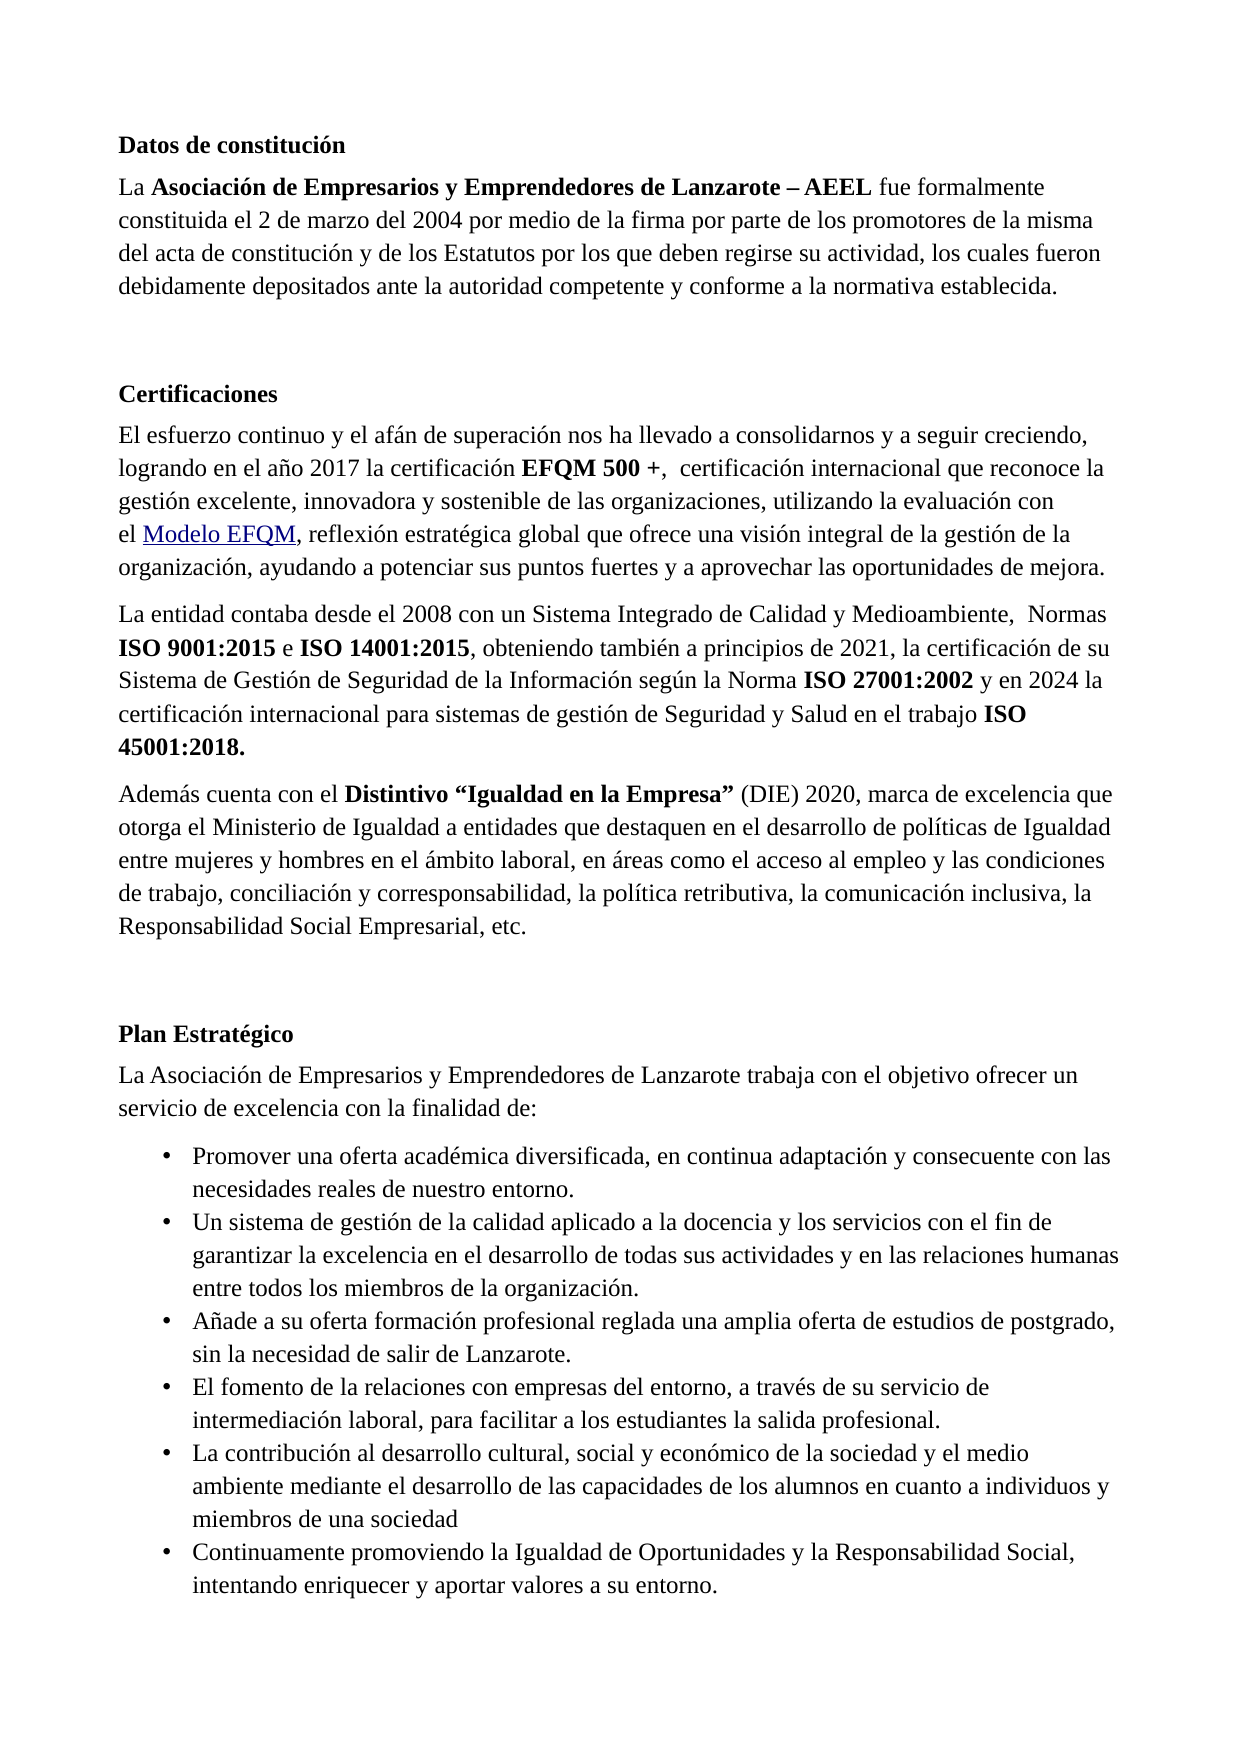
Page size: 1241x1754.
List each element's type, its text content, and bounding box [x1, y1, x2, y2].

text El esfuerzo continuo y el afán de superación nos ha llevado a consolidarnos y a seguir creciendo, logrando en el año 2017 la certificación EFQM 500 +, certificación internacional que reconoce la gestión excelente, innovadora y sostenible de las organizaciones, utilizando la evaluación con el Modelo EFQM, reflexión estratégica global que ofrece una visión integral de la gestión de la organización, ayudando a potenciar sus puntos fuertes y a aprovechar las oportunidades de mejora. [118, 420, 1122, 581]
text Además cuenta con el Distintivo “Igualdad en la Empresa” (DIE) 2020, marca de excelencia que otorga el Ministerio de Igualdad a entidades que destaquen en el desarrollo de políticas de Igualdad entre mujeres y hombres en el ámbito laboral, en áreas como el acceso al empleo y las condiciones de trabajo, conciliación y corresponsabilidad, la política retributiva, la comunicación inclusiva, la Responsabilidad Social Empresarial, etc. [118, 779, 1122, 940]
subtitle Certificaciones [118, 379, 1122, 407]
list El fomento de la relaciones con empresas del entorno, a través de su servicio de intermediación laboral, para facilitar a los estudiantes la salida profesional. [162, 1372, 1122, 1434]
list La contribución al desarrollo cultural, social y económico de la sociedad y el medio ambiente mediante el desarrollo de las capacidades de los alumnos en cuanto a individuos y miembros de una sociedad [162, 1438, 1122, 1533]
text La Asociación de Empresarios y Emprendedores de Lanzarote – AEEL fue formalmente constituida el 2 de marzo del 2004 por medio de la firma por parte de los promotores de la misma del acta de constitución y de los Estatutos por los que deben regirse su actividad, los cuales fueron debidamente depositados ante la autoridad competente y conforme a la normativa establecida. [118, 172, 1122, 300]
list Añade a su oferta formación profesional reglada una amplia oferta de estudios de postgrado, sin la necesidad de salir de Lanzarote. [162, 1306, 1122, 1368]
list Un sistema de gestión de la calidad aplicado a la docencia y los servicios con el fin de garantizar la excelencia en el desarrollo de todas sus actividades y en las relaciones humanas entre todos los miembros de la organización. [162, 1207, 1122, 1302]
subtitle Datos de constitución [118, 131, 1122, 159]
text La entidad contaba desde el 2008 con un Sistema Integrado de Calidad y Medioambiente, Normas ISO 9001:2015 e ISO 14001:2015, obteniendo también a principios de 2021, la certificación de su Sistema de Gestión de Seguridad de la Información según la Norma ISO 27001:2002 y en 2024 la certificación internacional para sistemas de gestión de Seguridad y Salud en el trabajo ISO 45001:2018. [118, 599, 1122, 760]
text La Asociación de Empresarios y Emprendedores de Lanzarote trabaja con el objetivo ofrecer un servicio de excelencia con la finalidad de: [118, 1060, 1122, 1122]
subtitle Plan Estratégico [118, 1019, 1122, 1048]
list Promover una oferta académica diversificada, en continua adaptación y consecuente con las necesidades reales de nuestro entorno. [162, 1141, 1122, 1203]
list Continuamente promoviendo la Igualdad de Oportunidades y la Responsabilidad Social, intentando enriquecer y aportar valores a su entorno. [162, 1537, 1122, 1599]
